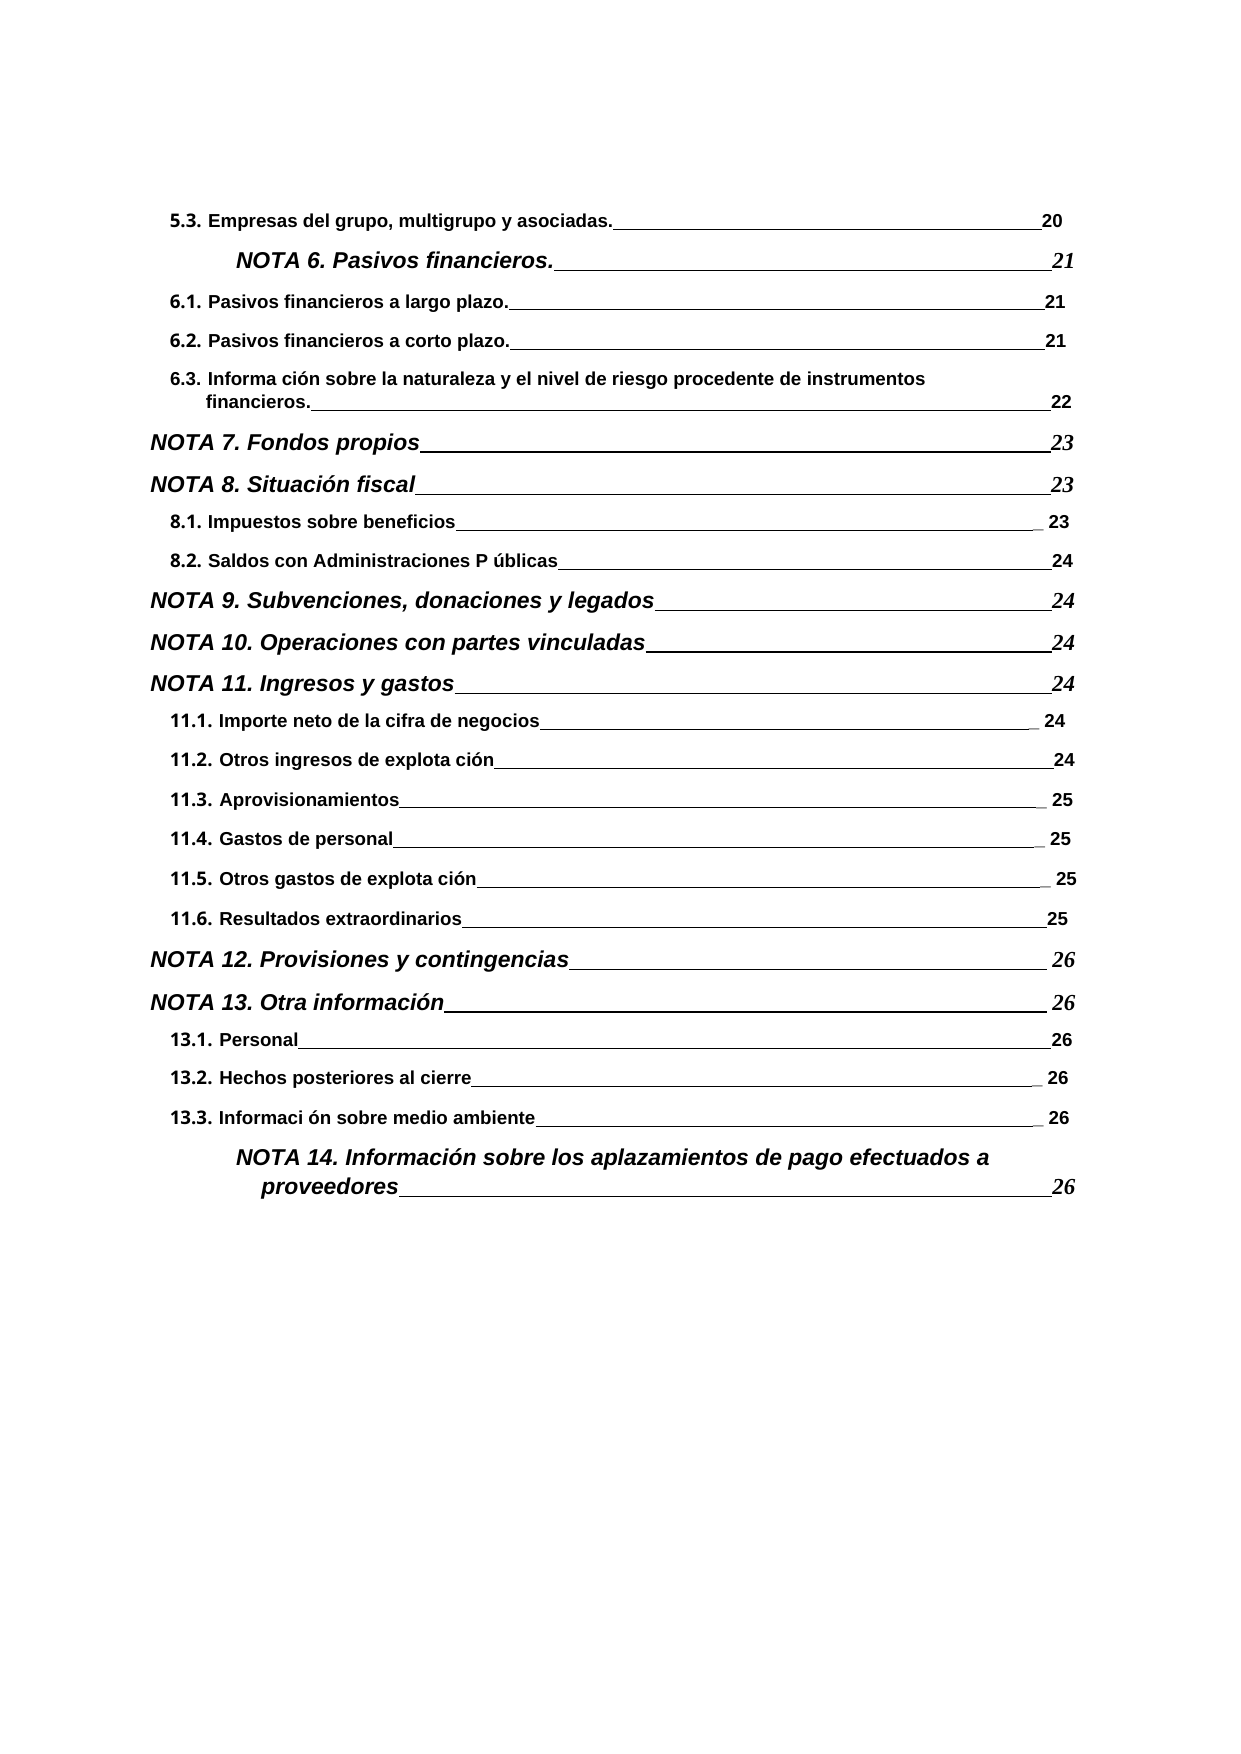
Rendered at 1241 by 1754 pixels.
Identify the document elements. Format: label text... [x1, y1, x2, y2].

list Impuestos sobre beneficios _ 23 [170, 513, 1178, 533]
list Informa ción sobre la naturaleza y el nivel de riesgo procedente de instrumentos [170, 367, 1178, 389]
list Otros ingresos de explota ción 24 [169, 746, 1178, 772]
list Gastos de personal _ 25 [169, 826, 1178, 851]
list Hechos posteriores al cierre _ 26 [169, 1065, 1178, 1090]
subtitle NOTA 6. Pasivos financieros. 21 [150, 247, 1178, 274]
list Aprovisionamientos _ 25 [169, 786, 1178, 811]
subtitle NOTA 14. Información sobre los aplazamientos de pago efectuados a [150, 1144, 1178, 1171]
list Otros gastos de explota ción _ 25 [169, 865, 1178, 891]
list Importe neto de la cifra de negocios _ 24 [169, 711, 1178, 732]
list Saldos con Administraciones P úblicas 24 NOTA 9. Subvenciones, donaciones y legados 24 NOTA 10. Operaciones con partes vinculadas 24 NOTA 11. Ingresos y gastos 24 [150, 547, 1076, 696]
list Pasivos financieros a corto plazo. 21 [169, 328, 1178, 353]
text financieros. 22 NOTA 7. Fondos propios 23 NOTA 8. Situación fiscal 23 [150, 391, 1076, 497]
text proveedores 26 [261, 1173, 1178, 1199]
list Pasivos financieros a largo plazo. 21 [169, 288, 1178, 313]
list Resultados extraordinarios 25 NOTA 12. Provisiones y contingencias 26 NOTA 13. Otra información 26 [150, 905, 1076, 1015]
list Empresas del grupo, multigrupo y asociadas. 20 [169, 208, 1178, 233]
list Informaci ón sobre medio ambiente _ 26 [169, 1104, 1178, 1130]
list Personal 26 [169, 1031, 1178, 1051]
